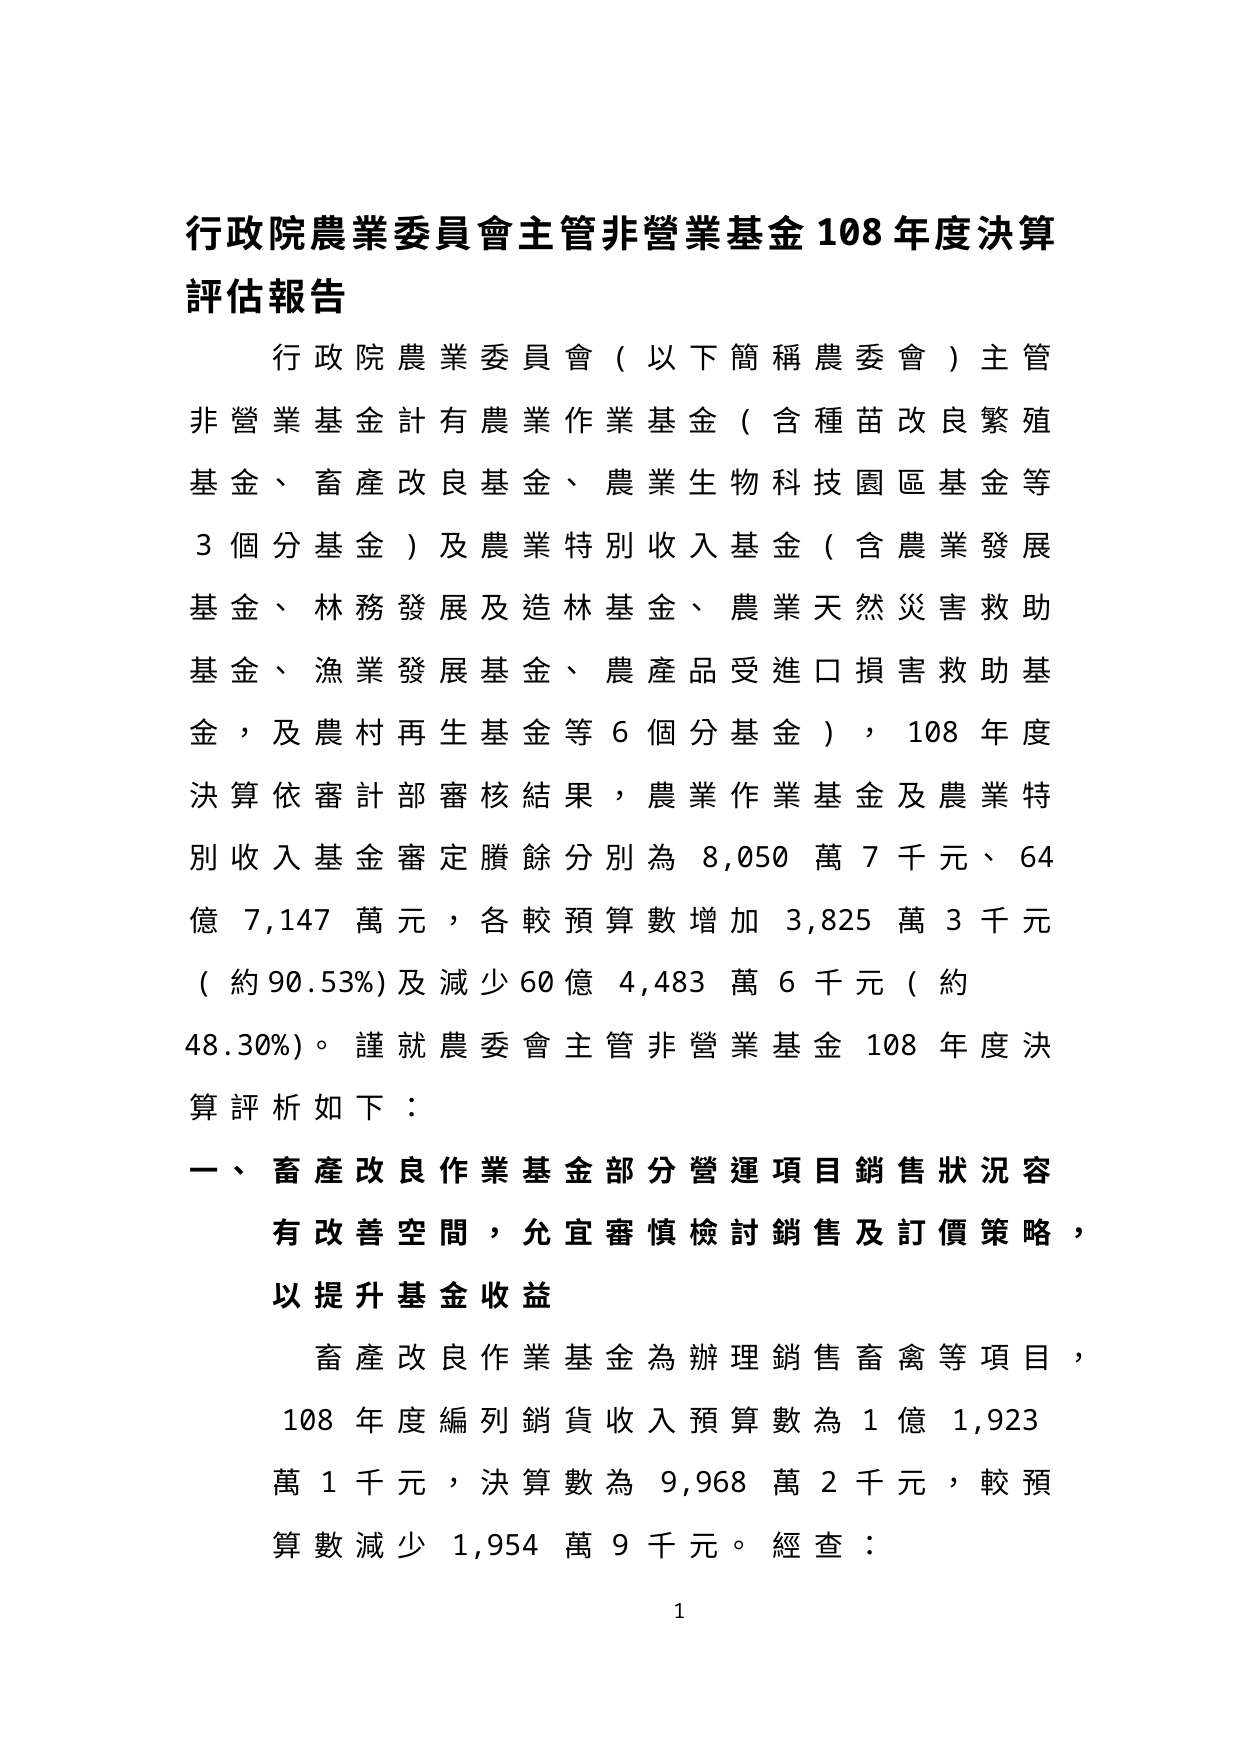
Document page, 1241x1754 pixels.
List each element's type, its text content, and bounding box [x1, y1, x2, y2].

text 畜產改良作業基金為辦理銷售畜禽等項目，108年度編列銷貨收入預算數為1億1,923萬1千元，決算數為9,968萬2千元，較預算數減少1,954萬9千元。經查： [242, 1314, 1058, 1564]
text 行政院農業委員會(以下簡稱農委會)主管非營業基金計有農業作業基金(含種苗改良繁殖基金、畜產改良基金、農業生物科技園區基金等3個分基金)及農業特別收入基金(含農業發展基金、林務發展及造林基金、農業天然災害救助基金、漁業發展基金、農產品受進口損害救助基金，及農村再生基金等6個分基金)，108年度決算依審計部審核結果，農業作業基金及農業特別收入基金審定賸餘分別為8,050萬7千元、64億7,147萬元，各較預算數增加3,825萬3千元(約90.53%)及減少60億4,483萬6千元(約48.30%)。謹就農委會主管非營業基金108年度決算評析如下： [183, 314, 1058, 1127]
text 行政院農業委員會主管非營業基金108年度決算評估報告 [183, 189, 1058, 314]
text 一、畜產改良作業基金部分營運項目銷售狀況容有改善空間，允宜審慎檢討銷售及訂價策略，以提升基金收益 [183, 1127, 1058, 1314]
